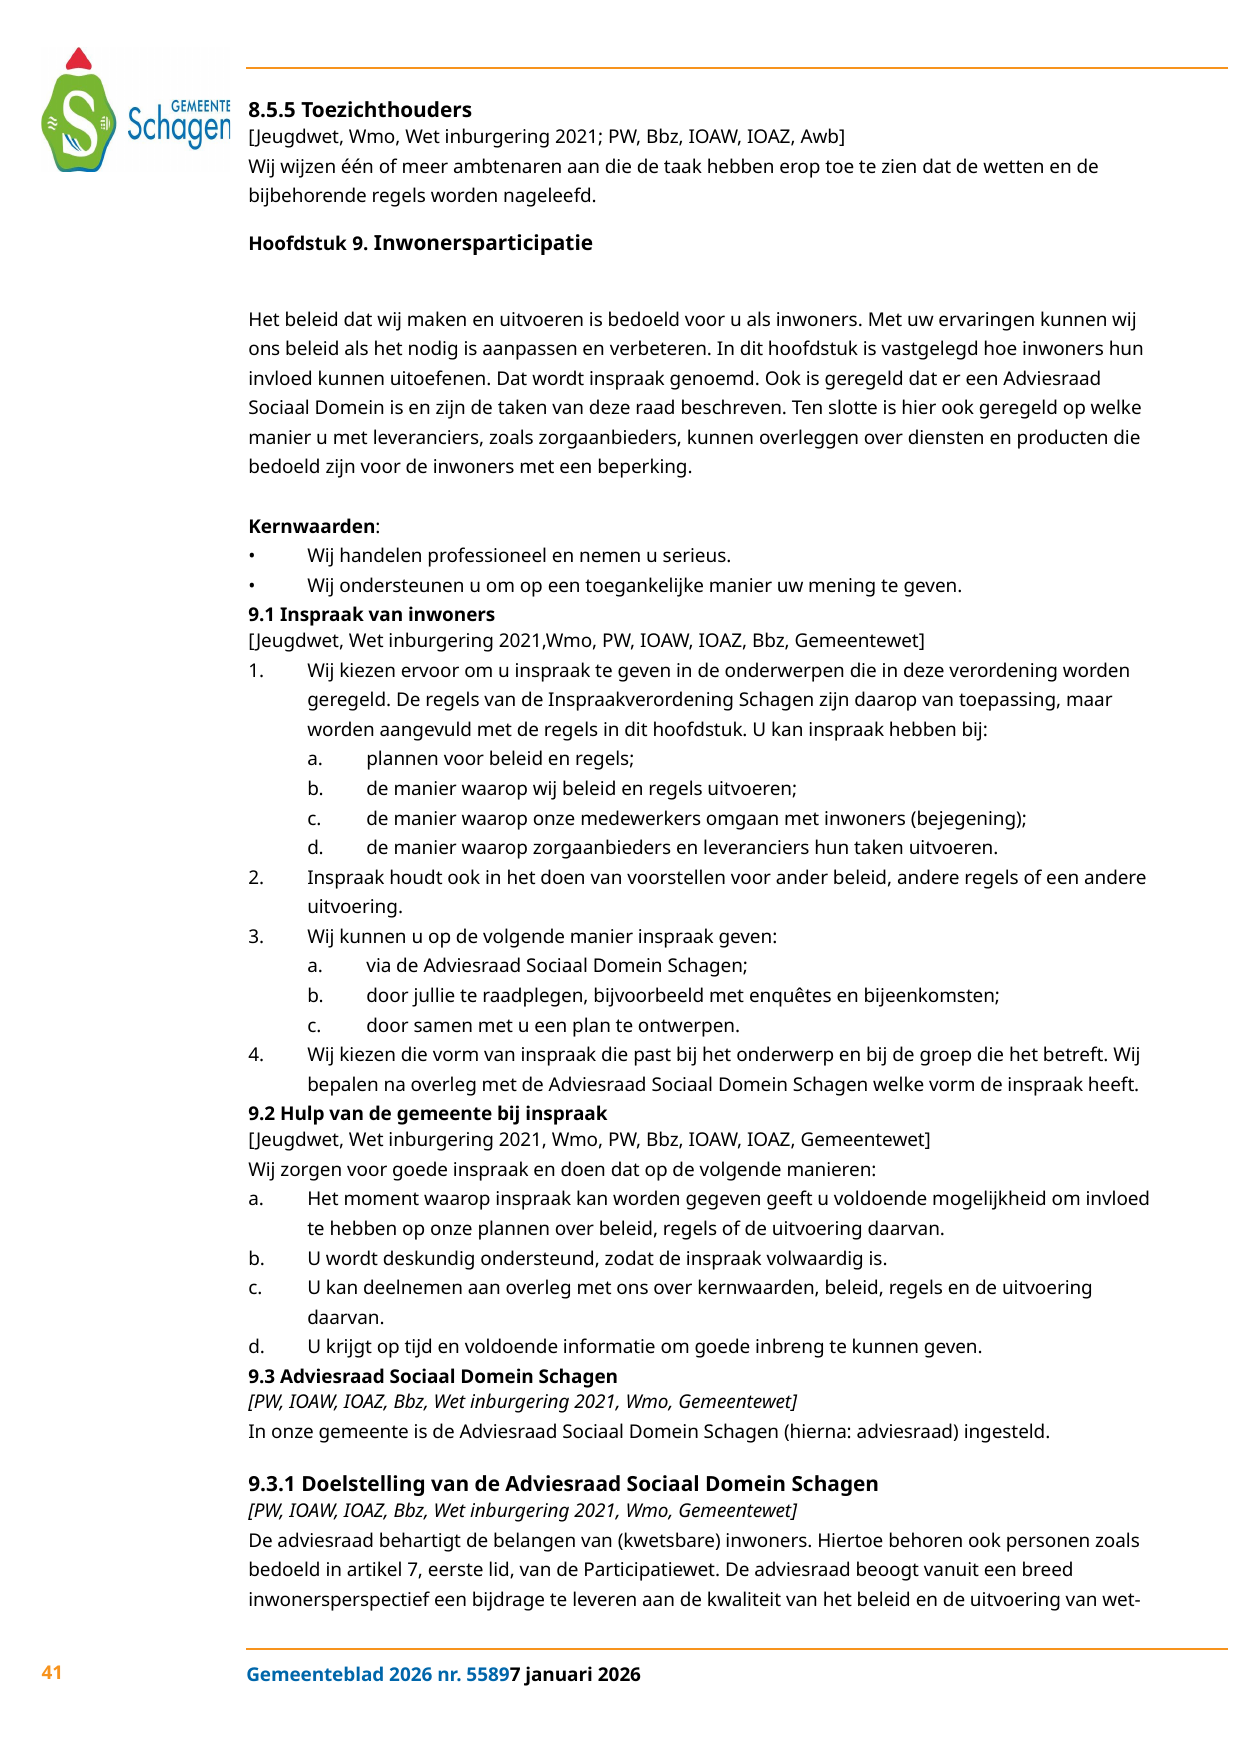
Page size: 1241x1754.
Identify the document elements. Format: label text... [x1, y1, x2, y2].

list Wij kiezen die vorm van inspraak die past bij het onderwerp en bij de groep die het betreft. Wij bepalen na overleg met de Adviesraad Sociaal Domein Schagen welke vorm de inspraak heeft. [248, 1041, 1152, 1097]
text 9.3.1 Doelstelling van de Adviesraad Sociaal Domein Schagen [248, 1469, 1152, 1497]
list U wordt deskundig ondersteund, zodat de inspraak volwaardig is. [248, 1245, 1152, 1270]
list Inspraak houdt ook in het doen van voorstellen voor ander beleid, andere regels of een andere uitvoering. [248, 864, 1152, 919]
list de manier waarop onze medewerkers omgaan met inwoners (bejegening); [307, 805, 1152, 831]
text 9.1 Inspraak van inwoners [248, 602, 1152, 627]
list Het moment waarop inspraak kan worden gegeven geeft u voldoende mogelijkheid om invloed te hebben op onze plannen over beleid, regels of de uitvoering daarvan. [248, 1186, 1152, 1241]
list door samen met u een plan te ontwerpen. [307, 1012, 1152, 1038]
text [PW, IOAW, IOAZ, Bbz, Wet inburgering 2021, Wmo, Gemeentewet] [248, 1389, 1152, 1414]
list door jullie te raadplegen, bijvoorbeeld met enquêtes en bijeenkomsten; [307, 982, 1152, 1008]
text 8.5.5 Toezichthouders [248, 95, 1152, 123]
list de manier waarop zorgaanbieders en leveranciers hun taken uitvoeren. [307, 834, 1152, 860]
list Wij kiezen ervoor om u inspraak te geven in de onderwerpen die in deze verordening worden geregeld. De regels van de Inspraakverordening Schagen zijn daarop van toepassing, maar worden aangevuld met de regels in dit hoofdstuk. U kan inspraak hebben bij: [248, 657, 1152, 742]
list U krijgt op tijd en voldoende informatie om goede inbreng te kunnen geven. [248, 1333, 1152, 1359]
list plannen voor beleid en regels; [307, 746, 1152, 771]
text Het beleid dat wij maken en uitvoeren is bedoeld voor u als inwoners. Met uw ervaringen kunnen wij ons beleid als het nodig is aanpassen en verbeteren. In dit hoofdstuk is vastgelegd hoe inwoners hun invloed kunnen uitoefenen. Dat wordt inspraak genoemd. Ook is geregeld dat er een Adviesraad Sociaal Domein is en zijn de taken van deze raad beschreven. Ten slotte is hier ook geregeld op welke manier u met leveranciers, zoals zorgaanbieders, kunnen overleggen over diensten en producten die bedoeld zijn voor de inwoners met een beperking. [248, 306, 1152, 479]
text Kernwaarden: [248, 513, 1152, 538]
list Wij ondersteunen u om op een toegankelijke manier uw mening te geven. [248, 572, 1152, 598]
text Wij wijzen één of meer ambtenaren aan die de taak hebben erop toe te zien dat de wetten en de bijbehorende regels worden nageleefd. [248, 153, 1152, 208]
text 9.2 Hulp van de gemeente bij inspraak [248, 1101, 1152, 1126]
text De adviesraad behartigt de belangen van (kwetsbare) inwoners. Hiertoe behoren ook personen zoals bedoeld in artikel 7, eerste lid, van de Participatiewet. De adviesraad beoogt vanuit een breed inwonersperspectief een bijdrage te leveren aan de kwaliteit van het beleid en de uitvoering van wet- [248, 1527, 1152, 1612]
picture [41, 47, 231, 172]
list via de Adviesraad Sociaal Domein Schagen; [307, 953, 1152, 978]
text [Jeugdwet, Wet inburgering 2021,Wmo, PW, IOAW, IOAZ, Bbz, Gemeentewet] [248, 627, 1152, 653]
text [Jeugdwet, Wmo, Wet inburgering 2021; PW, Bbz, IOAW, IOAZ, Awb] [248, 123, 1152, 149]
list Wij handelen professioneel en nemen u serieus. [248, 542, 1152, 568]
text Wij zorgen voor goede inspraak en doen dat op de volgende manieren: [248, 1156, 1152, 1182]
list U kan deelnemen aan overleg met ons over kernwaarden, beleid, regels en de uitvoering daarvan. [248, 1274, 1152, 1329]
list Wij kunnen u op de volgende manier inspraak geven: [248, 923, 1152, 949]
text [PW, IOAW, IOAZ, Bbz, Wet inburgering 2021, Wmo, Gemeentewet] [248, 1497, 1152, 1523]
list de manier waarop wij beleid en regels uitvoeren; [307, 775, 1152, 801]
text In onze gemeente is de Adviesraad Sociaal Domein Schagen (hierna: adviesraad) ingesteld. [248, 1418, 1152, 1444]
text [Jeugdwet, Wet inburgering 2021, Wmo, PW, Bbz, IOAW, IOAZ, Gemeentewet] [248, 1126, 1152, 1152]
text Hoofdstuk 9. Inwonersparticipatie [248, 228, 1152, 256]
text 9.3 Adviesraad Sociaal Domein Schagen [248, 1363, 1152, 1389]
